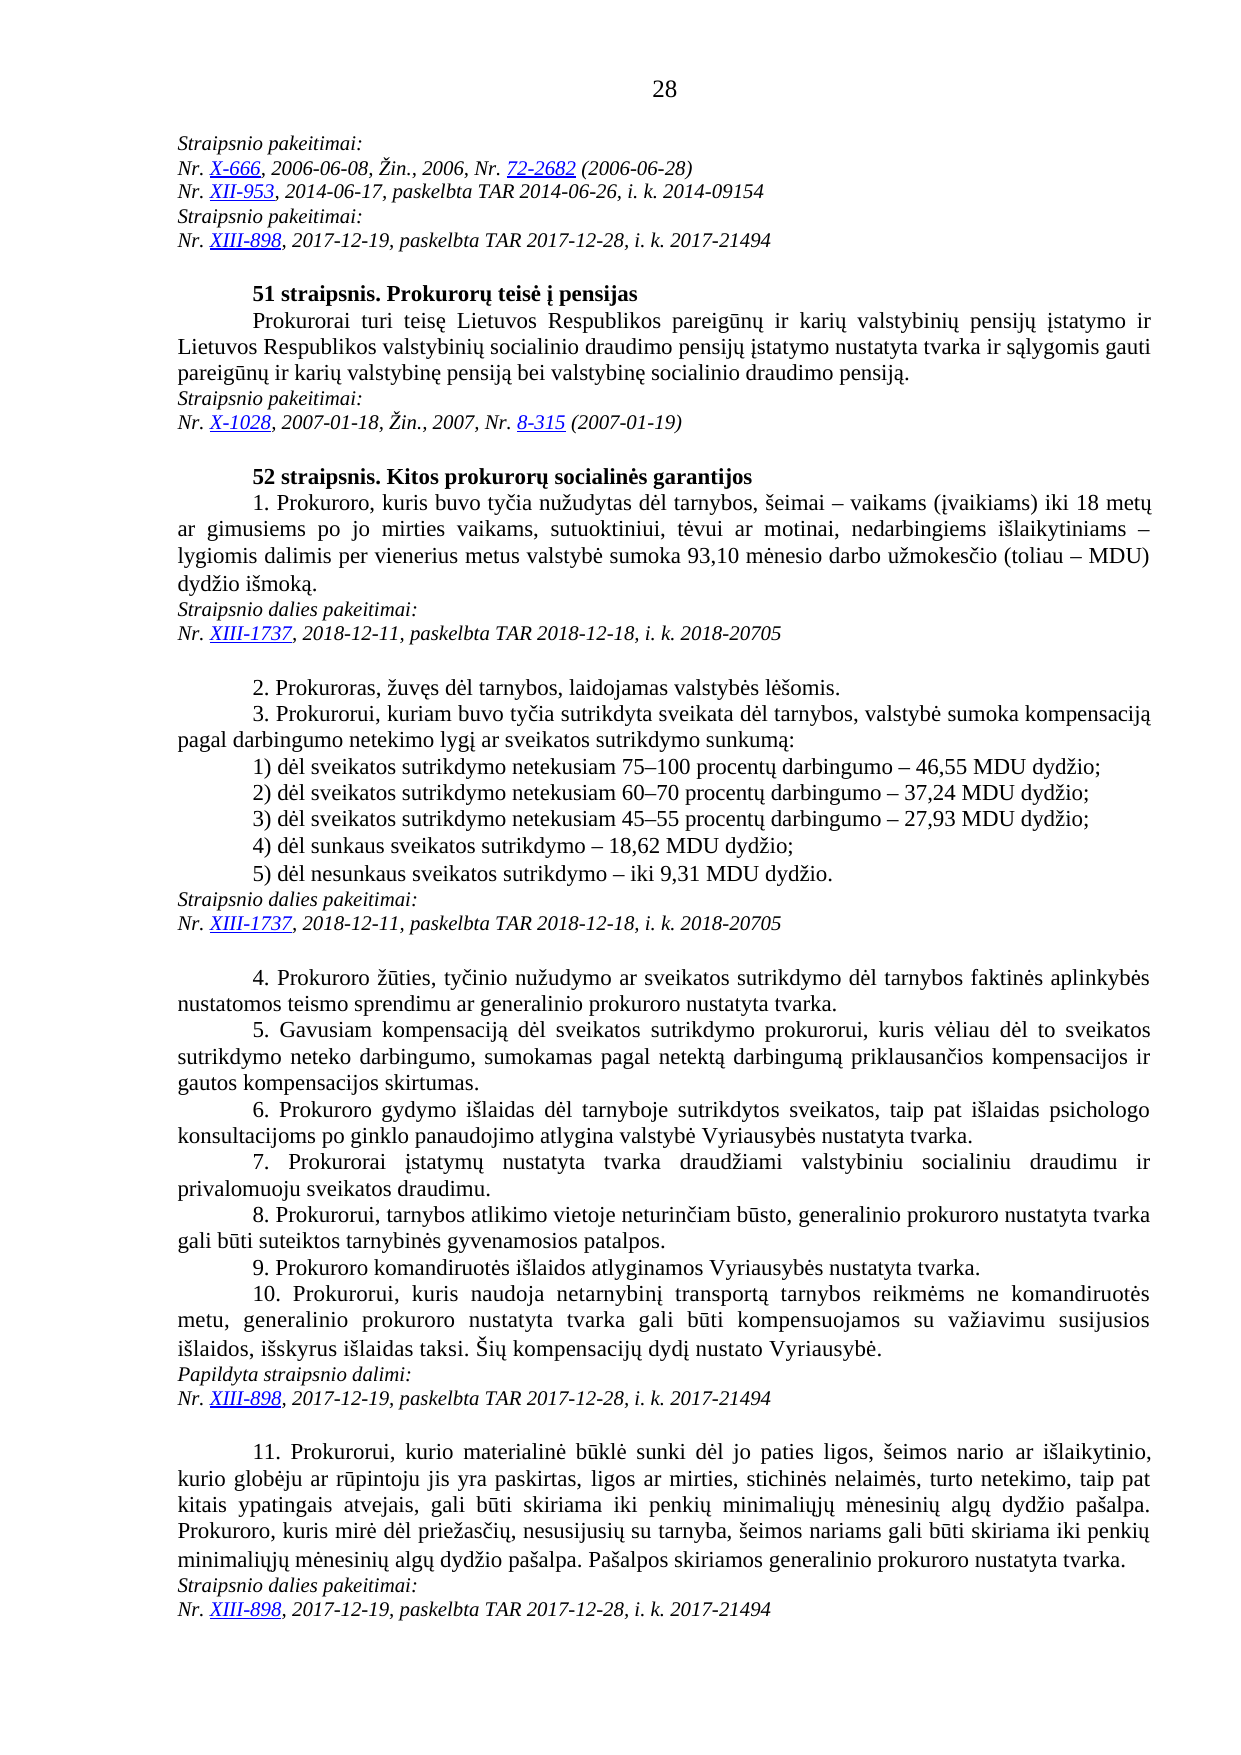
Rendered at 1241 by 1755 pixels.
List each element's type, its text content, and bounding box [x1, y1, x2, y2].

text 4) dėl sunkaus sveikatos sutrikdymo – 18,62 MDU dydžio; [177, 832, 1152, 858]
text Straipsnio dalies pakeitimai: [177, 887, 1152, 911]
text 11. Prokurorui, kurio materialinė būklė sunki dėl jo paties ligos, šeimos nario ar išlaikytinio, kurio globėju ar rūpintoju jis yra paskirtas, ligos ar mirties, stichinės nelaimės, turto netekimo, taip pat kitais ypatingais atvejais, gali būti skiriama iki penkių minimaliųjų mėnesinių algų dydžio pašalpa. Prokuroro, kuris mirė dėl priežasčių, nesusijusių su tarnyba, šeimos nariams gali būti skiriama iki penkių minimaliųjų mėnesinių algų dydžio pašalpa. Pašalpos skiriamos generalinio prokuroro nustatyta tvarka. [177, 1438, 1152, 1573]
text 2) dėl sveikatos sutrikdymo netekusiam 60–70 procentų darbingumo – 37,24 MDU dydžio; [177, 779, 1152, 806]
text 5. Gavusiam kompensaciją dėl sveikatos sutrikdymo prokurorui, kuris vėliau dėl to sveikatos sutrikdymo neteko darbingumo, sumokamas pagal netektą darbingumą priklausančios kompensacijos ir gautos kompensacijos skirtumas. [177, 1017, 1152, 1096]
text 9. Prokuroro komandiruotės išlaidos atlyginamos Vyriausybės nustatyta tvarka. [177, 1254, 1152, 1280]
text 51 straipsnis. Prokurorų teisė į pensijas [177, 280, 1152, 307]
text 52 straipsnis. Kitos prokurorų socialinės garantijos [177, 463, 1152, 489]
text 5) dėl nesunkaus sveikatos sutrikdymo – iki 9,31 MDU dydžio. [177, 858, 1152, 887]
text Nr. X-1028, 2007-01-18, Žin., 2007, Nr. 8-315 (2007-01-19) [177, 410, 1152, 434]
text 2. Prokuroras, žuvęs dėl tarnybos, laidojamas valstybės lėšomis. [177, 674, 1152, 700]
text Nr. XIII-1737, 2018-12-11, paskelbta TAR 2018-12-18, i. k. 2018-20705 [177, 911, 1152, 935]
text Straipsnio dalies pakeitimai: [177, 597, 1152, 621]
text 7. Prokurorai įstatymų nustatyta tvarka draudžiami valstybiniu socialiniu draudimu ir privalomuoju sveikatos draudimu. [177, 1148, 1152, 1201]
text 1) dėl sveikatos sutrikdymo netekusiam 75–100 procentų darbingumo – 46,55 MDU dydžio; [177, 753, 1152, 779]
text Straipsnio pakeitimai: [177, 386, 1152, 410]
text Nr. XIII-898, 2017-12-19, paskelbta TAR 2017-12-28, i. k. 2017-21494 [177, 228, 1152, 252]
text 10. Prokurorui, kuris naudoja netarnybinį transportą tarnybos reikmėms ne komandiruotės metu, generalinio prokuroro nustatyta tvarka gali būti kompensuojamos su važiavimu susijusios išlaidos, išskyrus išlaidas taksi. Šių kompensacijų dydį nustato Vyriausybė. [177, 1280, 1152, 1362]
text Nr. X-666, 2006-06-08, Žin., 2006, Nr. 72-2682 (2006-06-28) [177, 155, 1152, 179]
text 3) dėl sveikatos sutrikdymo netekusiam 45–55 procentų darbingumo – 27,93 MDU dydžio; [177, 806, 1152, 832]
text Prokurorai turi teisę Lietuvos Respublikos pareigūnų ir karių valstybinių pensijų įstatymo ir Lietuvos Respublikos valstybinių socialinio draudimo pensijų įstatymo nustatyta tvarka ir sąlygomis gauti pareigūnų ir karių valstybinę pensiją bei valstybinę socialinio draudimo pensiją. [177, 307, 1152, 386]
text Nr. XIII-898, 2017-12-19, paskelbta TAR 2017-12-28, i. k. 2017-21494 [177, 1386, 1152, 1410]
text Nr. XIII-1737, 2018-12-11, paskelbta TAR 2018-12-18, i. k. 2018-20705 [177, 621, 1152, 645]
text Straipsnio pakeitimai: [177, 203, 1152, 228]
text 8. Prokurorui, tarnybos atlikimo vietoje neturinčiam būsto, generalinio prokuroro nustatyta tvarka gali būti suteiktos tarnybinės gyvenamosios patalpos. [177, 1201, 1152, 1254]
text Papildyta straipsnio dalimi: [177, 1362, 1152, 1386]
text 6. Prokuroro gydymo išlaidas dėl tarnyboje sutrikdytos sveikatos, taip pat išlaidas psichologo konsultacijoms po ginklo panaudojimo atlygina valstybė Vyriausybės nustatyta tvarka. [177, 1096, 1152, 1148]
text Straipsnio pakeitimai: [177, 131, 1152, 155]
text Nr. XIII-898, 2017-12-19, paskelbta TAR 2017-12-28, i. k. 2017-21494 [177, 1597, 1152, 1621]
text Nr. XII-953, 2014-06-17, paskelbta TAR 2014-06-26, i. k. 2014-09154 [177, 179, 1152, 203]
text 1. Prokuroro, kuris buvo tyčia nužudytas dėl tarnybos, šeimai – vaikams (įvaikiams) iki 18 metų ar gimusiems po jo mirties vaikams, sutuoktiniui, tėvui ar motinai, nedarbingiems išlaikytiniams – lygiomis dalimis per vienerius metus valstybė sumoka 93,10 mėnesio darbo užmokesčio (toliau – MDU) dydžio išmoką. [177, 489, 1152, 597]
text 4. Prokuroro žūties, tyčinio nužudymo ar sveikatos sutrikdymo dėl tarnybos faktinės aplinkybės nustatomos teismo sprendimu ar generalinio prokuroro nustatyta tvarka. [177, 964, 1152, 1017]
text Straipsnio dalies pakeitimai: [177, 1573, 1152, 1597]
text 3. Prokurorui, kuriam buvo tyčia sutrikdyta sveikata dėl tarnybos, valstybė sumoka kompensaciją pagal darbingumo netekimo lygį ar sveikatos sutrikdymo sunkumą: [177, 700, 1152, 753]
